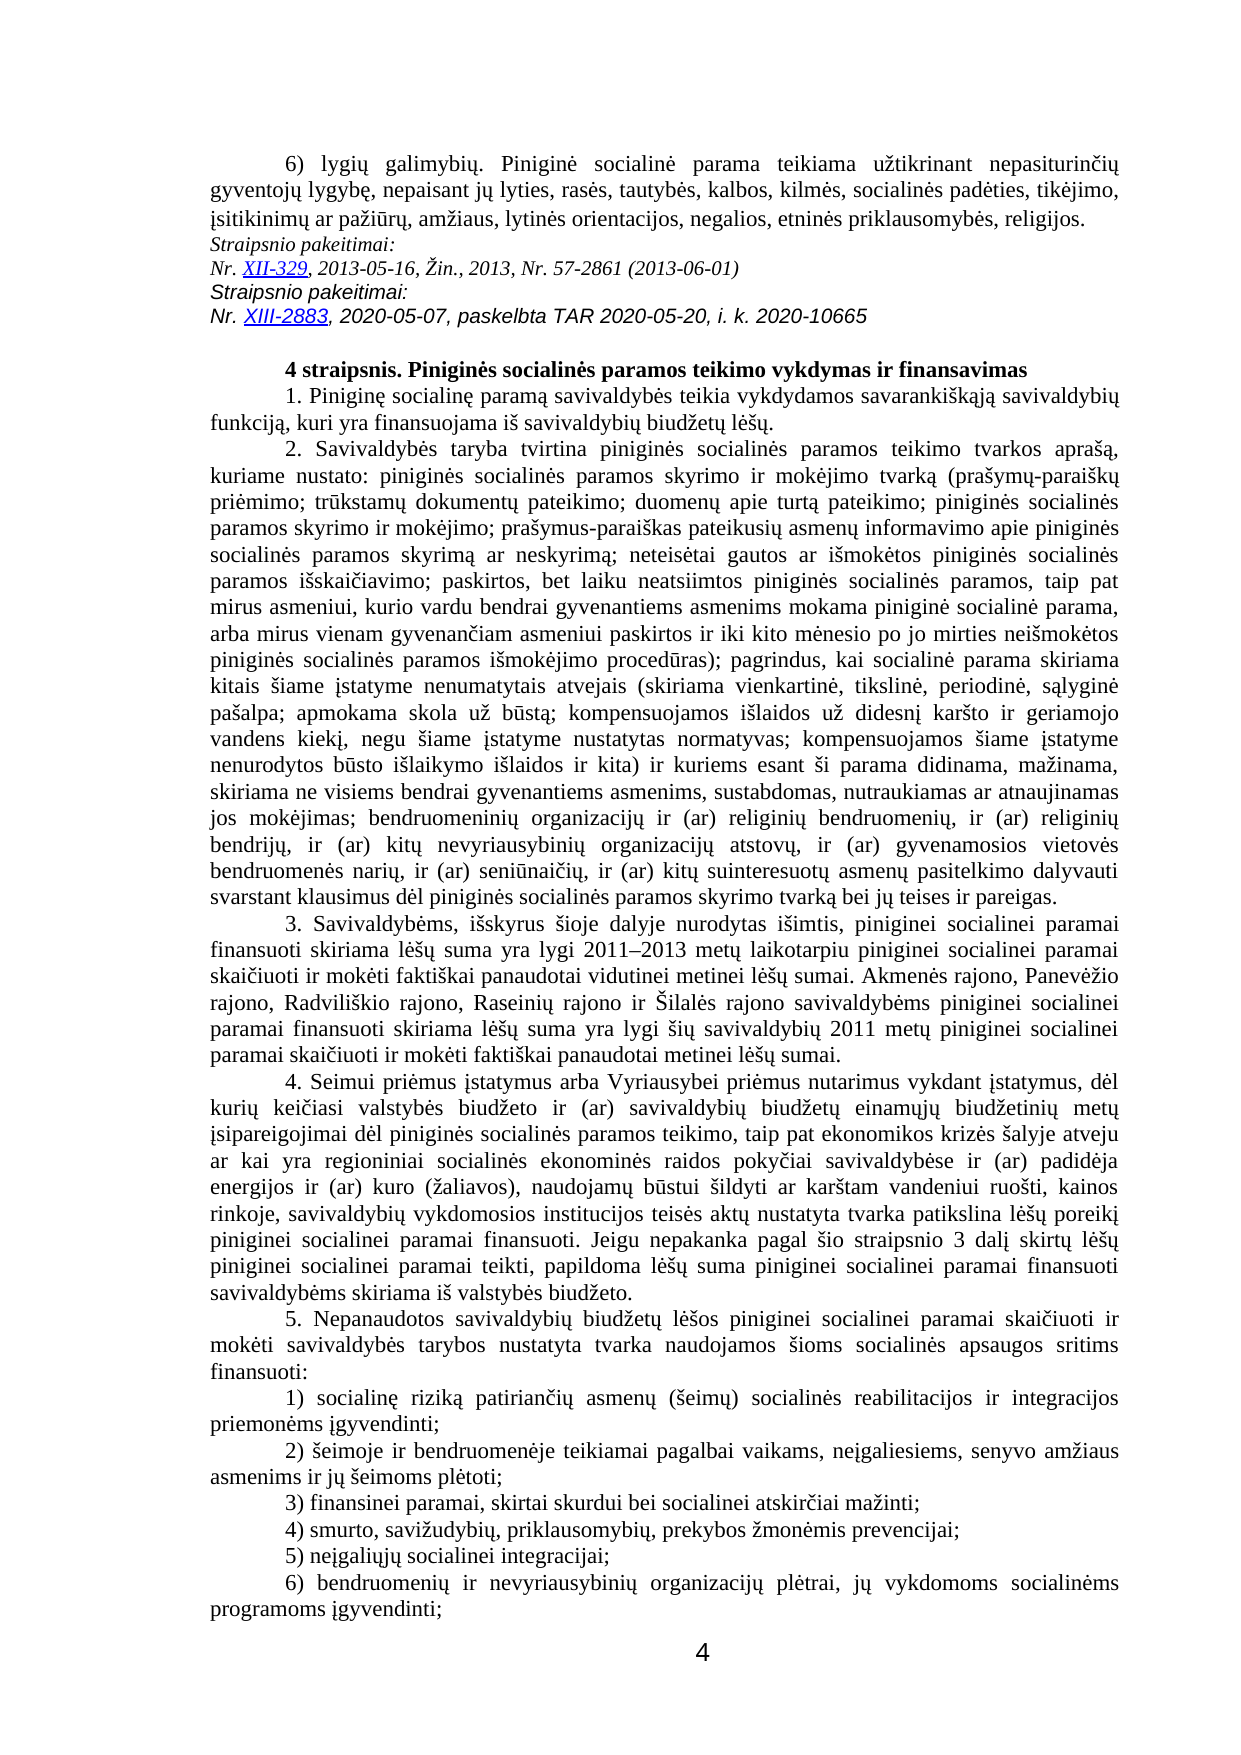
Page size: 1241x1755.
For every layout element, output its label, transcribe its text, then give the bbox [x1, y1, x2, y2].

text 5. Nepanaudotos savivaldybių biudžetų lėšos piniginei socialinei paramai skaičiuoti ir mokėti savivaldybės tarybos nustatyta tvarka naudojamos šioms socialinės apsaugos sritims finansuoti: [210, 1305, 1120, 1384]
text 4. Seimui priėmus įstatymus arba Vyriausybei priėmus nutarimus vykdant įstatymus, dėl kurių keičiasi valstybės biudžeto ir (ar) savivaldybių biudžetų einamųjų biudžetinių metų įsipareigojimai dėl piniginės socialinės paramos teikimo, taip pat ekonomikos krizės šalyje atveju ar kai yra regioniniai socialinės ekonominės raidos pokyčiai savivaldybėse ir (ar) padidėja energijos ir (ar) kuro (žaliavos), naudojamų būstui šildyti ar karštam vandeniui ruošti, kainos rinkoje, savivaldybių vykdomosios institucijos teisės aktų nustatyta tvarka patikslina lėšų poreikį piniginei socialinei paramai finansuoti. Jeigu nepakanka pagal šio straipsnio 3 dalį skirtų lėšų piniginei socialinei paramai teikti, papildoma lėšų suma piniginei socialinei paramai finansuoti savivaldybėms skiriama iš valstybės biudžeto. [210, 1068, 1120, 1305]
text Straipsnio pakeitimai: [210, 279, 1120, 303]
text 6) lygių galimybių. Piniginė socialinė parama teikiama užtikrinant nepasiturinčių gyventojų lygybę, nepaisant jų lyties, rasės, tautybės, kalbos, kilmės, socialinės padėties, tikėjimo, įsitikinimų ar pažiūrų, amžiaus, lytinės orientacijos, negalios, etninės priklausomybės, religijos. [210, 150, 1120, 231]
text 1. Piniginę socialinę paramą savivaldybės teikia vykdydamos savarankiškąją savivaldybių funkciją, kuri yra finansuojama iš savivaldybių biudžetų lėšų. [210, 383, 1120, 435]
text 2) šeimoje ir bendruomenėje teikiamai pagalbai vaikams, neįgaliesiems, senyvo amžiaus asmenims ir jų šeimoms plėtoti; [210, 1437, 1120, 1489]
text Straipsnio pakeitimai: [210, 231, 1120, 256]
text 4 straipsnis. Piniginės socialinės paramos teikimo vykdymas ir finansavimas [210, 356, 1120, 383]
text 6) bendruomenių ir nevyriausybinių organizacijų plėtrai, jų vykdomoms socialinėms programoms įgyvendinti; [210, 1568, 1120, 1621]
text Nr. XIII-2883, 2020-05-07, paskelbta TAR 2020-05-20, i. k. 2020-10665 [210, 303, 1120, 327]
text Nr. XII-329, 2013-05-16, Žin., 2013, Nr. 57-2861 (2013-06-01) [210, 256, 1120, 279]
text 5) neįgaliųjų socialinei integracijai; [210, 1542, 1120, 1568]
text 3. Savivaldybėms, išskyrus šioje dalyje nurodytas išimtis, piniginei socialinei paramai finansuoti skiriama lėšų suma yra lygi 2011–2013 metų laikotarpiu piniginei socialinei paramai skaičiuoti ir mokėti faktiškai panaudotai vidutinei metinei lėšų sumai. Akmenės rajono, Panevėžio rajono, Radviliškio rajono, Raseinių rajono ir Šilalės rajono savivaldybėms piniginei socialinei paramai finansuoti skiriama lėšų suma yra lygi šių savivaldybių 2011 metų piniginei socialinei paramai skaičiuoti ir mokėti faktiškai panaudotai metinei lėšų sumai. [210, 910, 1120, 1068]
text 2. Savivaldybės taryba tvirtina piniginės socialinės paramos teikimo tvarkos aprašą, kuriame nustato: piniginės socialinės paramos skyrimo ir mokėjimo tvarką (prašymų-paraiškų priėmimo; trūkstamų dokumentų pateikimo; duomenų apie turtą pateikimo; piniginės socialinės paramos skyrimo ir mokėjimo; prašymus-paraiškas pateikusių asmenų informavimo apie piniginės socialinės paramos skyrimą ar neskyrimą; neteisėtai gautos ar išmokėtos piniginės socialinės paramos išskaičiavimo; paskirtos, bet laiku neatsiimtos piniginės socialinės paramos, taip pat mirus asmeniui, kurio vardu bendrai gyvenantiems asmenims mokama piniginė socialinė parama, arba mirus vienam gyvenančiam asmeniui paskirtos ir iki kito mėnesio po jo mirties neišmokėtos piniginės socialinės paramos išmokėjimo procedūras); pagrindus, kai socialinė parama skiriama kitais šiame įstatyme nenumatytais atvejais (skiriama vienkartinė, tikslinė, periodinė, sąlyginė pašalpa; apmokama skola už būstą; kompensuojamos išlaidos už didesnį karšto ir geriamojo vandens kiekį, negu šiame įstatyme nustatytas normatyvas; kompensuojamos šiame įstatyme nenurodytos būsto išlaikymo išlaidos ir kita) ir kuriems esant ši parama didinama, mažinama, skiriama ne visiems bendrai gyvenantiems asmenims, sustabdomas, nutraukiamas ar atnaujinamas jos mokėjimas; bendruomeninių organizacijų ir (ar) religinių bendruomenių, ir (ar) religinių bendrijų, ir (ar) kitų nevyriausybinių organizacijų atstovų, ir (ar) gyvenamosios vietovės bendruomenės narių, ir (ar) seniūnaičių, ir (ar) kitų suinteresuotų asmenų pasitelkimo dalyvauti svarstant klausimus dėl piniginės socialinės paramos skyrimo tvarką bei jų teises ir pareigas. [210, 435, 1120, 910]
text 3) finansinei paramai, skirtai skurdui bei socialinei atskirčiai mažinti; [210, 1489, 1120, 1516]
text 1) socialinę riziką patiriančių asmenų (šeimų) socialinės reabilitacijos ir integracijos priemonėms įgyvendinti; [210, 1384, 1120, 1437]
text 4) smurto, savižudybių, priklausomybių, prekybos žmonėmis prevencijai; [210, 1516, 1120, 1542]
